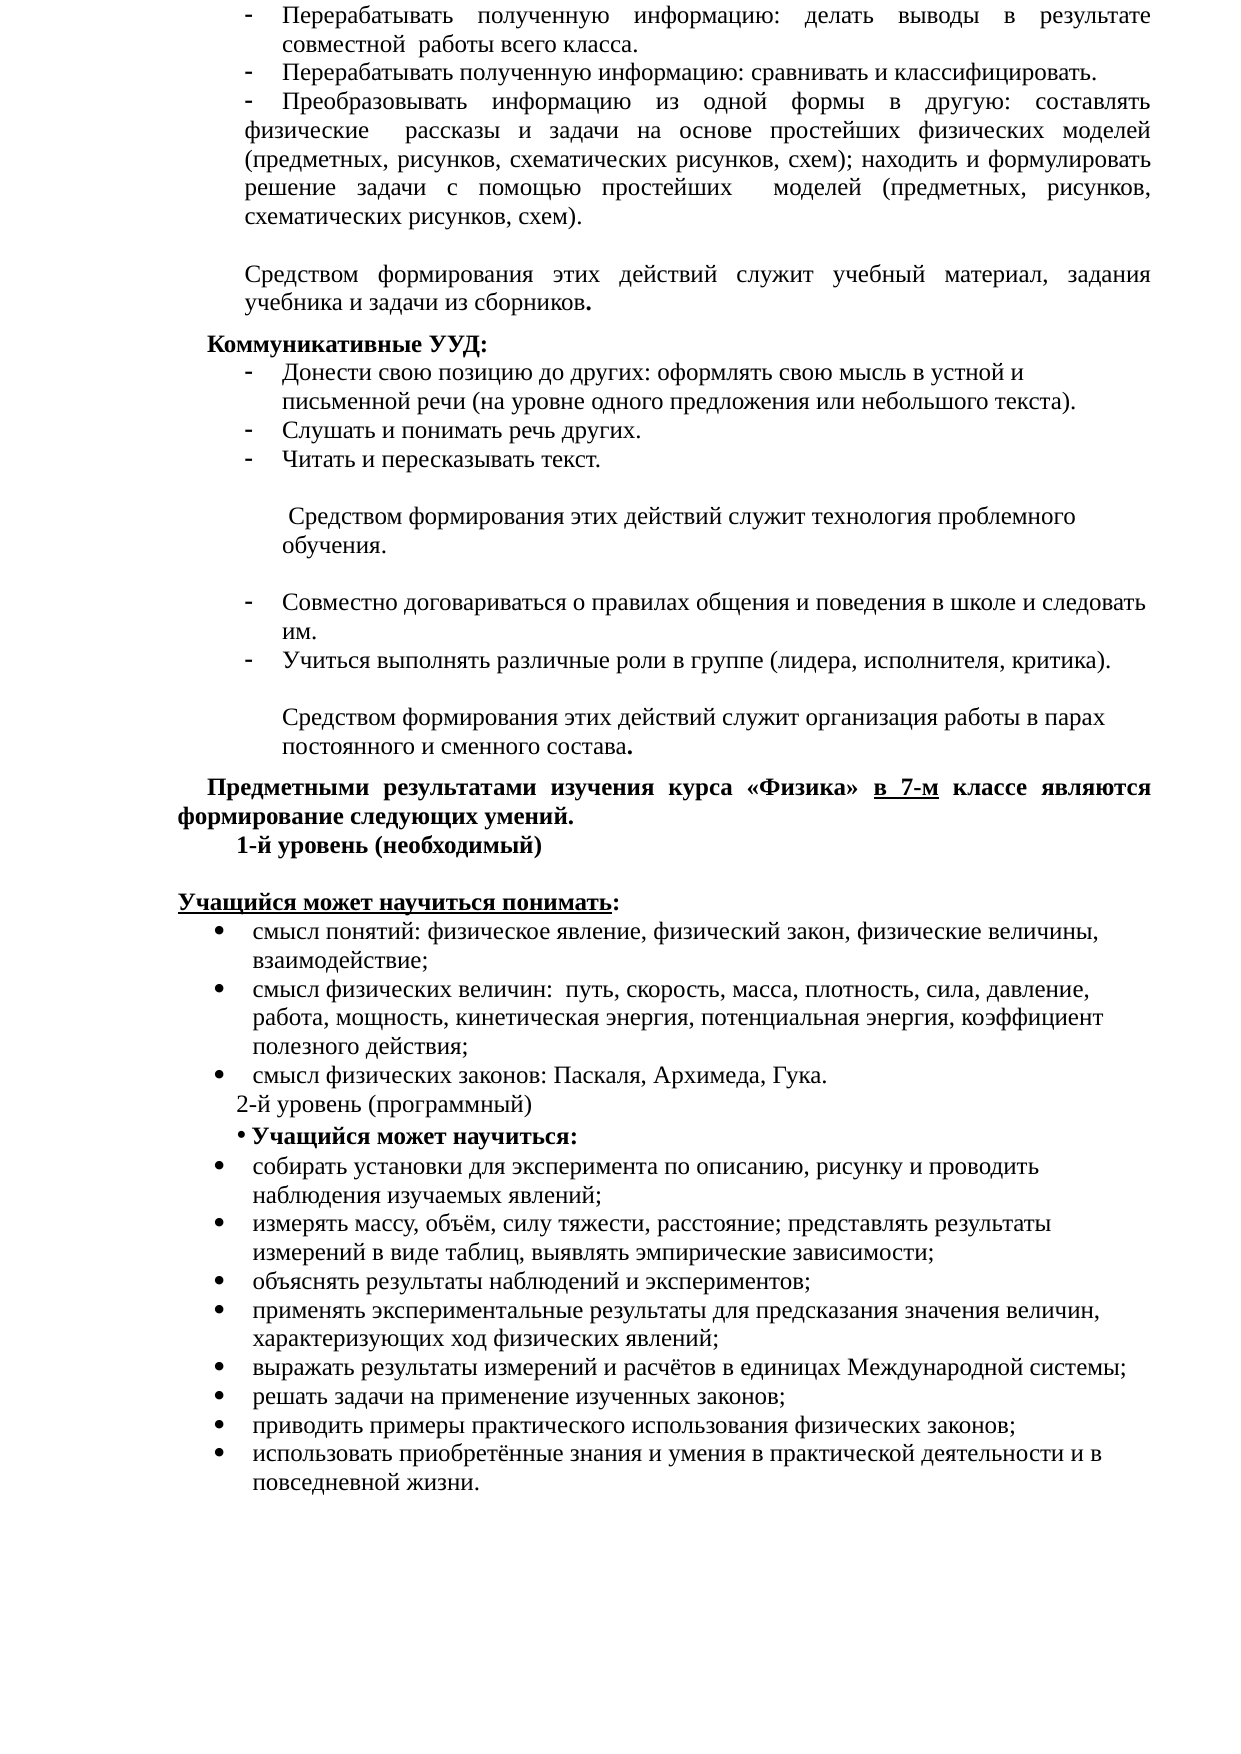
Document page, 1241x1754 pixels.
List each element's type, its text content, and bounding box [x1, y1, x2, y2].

list Преобразовывать информацию из одной формы в другую: составлять физические рассказы и задачи на основе простейших физических моделей (предметных, рисунков, схематических рисунков, схем); находить и формулировать решение задачи с помощью простейших моделей (предметных, рисунков, схематических рисунков, схем). [244, 86, 1152, 230]
list собирать установки для эксперимента по описанию, рисунку и проводить наблюдения изучаемых явлений; [215, 1151, 1152, 1208]
text 2-й уровень (программный) [177, 1089, 1152, 1117]
list Перерабатывать полученную информацию: сравнивать и классифицировать. [244, 57, 1152, 86]
list объяснять результаты наблюдений и экспериментов; [215, 1266, 1152, 1295]
text 1-й уровень (необходимый) [177, 830, 1152, 859]
list смысл физических законов: Паскаля, Архимеда, Гука. [215, 1060, 1152, 1089]
text Средством формирования этих действий служит организация работы в парах постоянного и сменного состава. [282, 702, 1152, 760]
list Читать и пересказывать текст. [244, 444, 1152, 472]
text Учащийся может научиться понимать: [177, 887, 1152, 916]
list Донести свою позицию до других: оформлять свою мысль в устной и письменной речи (на уровне одного предложения или небольшого текста). [244, 357, 1152, 415]
list Учиться выполнять различные роли в группе (лидера, исполнителя, критика). [244, 645, 1152, 674]
list Совместно договариваться о правилах общения и поведения в школе и следовать им. [244, 587, 1152, 645]
list измерять массу, объём, силу тяжести, расстояние; представлять результаты измерений в виде таблиц, выявлять эмпирические зависимости; [215, 1208, 1152, 1266]
text Средством формирования этих действий служит учебный материал, задания учебника и задачи из сборников. [244, 259, 1152, 316]
list использовать приобретённые знания и умения в практической деятельности и в повседневной жизни. [215, 1438, 1152, 1496]
list Учащийся может научиться: [177, 1117, 1152, 1151]
list применять экспериментальные результаты для предсказания значения величин, характеризующих ход физических явлений; [215, 1295, 1152, 1352]
list Перерабатывать полученную информацию: делать выводы в результате совместной работы всего класса. [244, 0, 1152, 57]
list приводить примеры практического использования физических законов; [215, 1410, 1152, 1438]
list Слушать и понимать речь других. [244, 415, 1152, 444]
list выражать результаты измерений и расчётов в единицах Международной системы; [215, 1352, 1152, 1381]
text Предметными результатами изучения курса «Физика» в 7-м классе являются формирование следующих умений. [177, 772, 1152, 830]
text Коммуникативные УУД: [177, 329, 1152, 357]
list смысл физических величин: путь, скорость, масса, плотность, сила, давление, работа, мощность, кинетическая энергия, потенциальная энергия, коэффициент полезного действия; [215, 974, 1152, 1060]
list смысл понятий: физическое явление, физический закон, физические величины, взаимодействие; [215, 916, 1152, 974]
list решать задачи на применение изученных законов; [215, 1381, 1152, 1410]
text Средством формирования этих действий служит технология проблемного обучения. [282, 501, 1152, 559]
